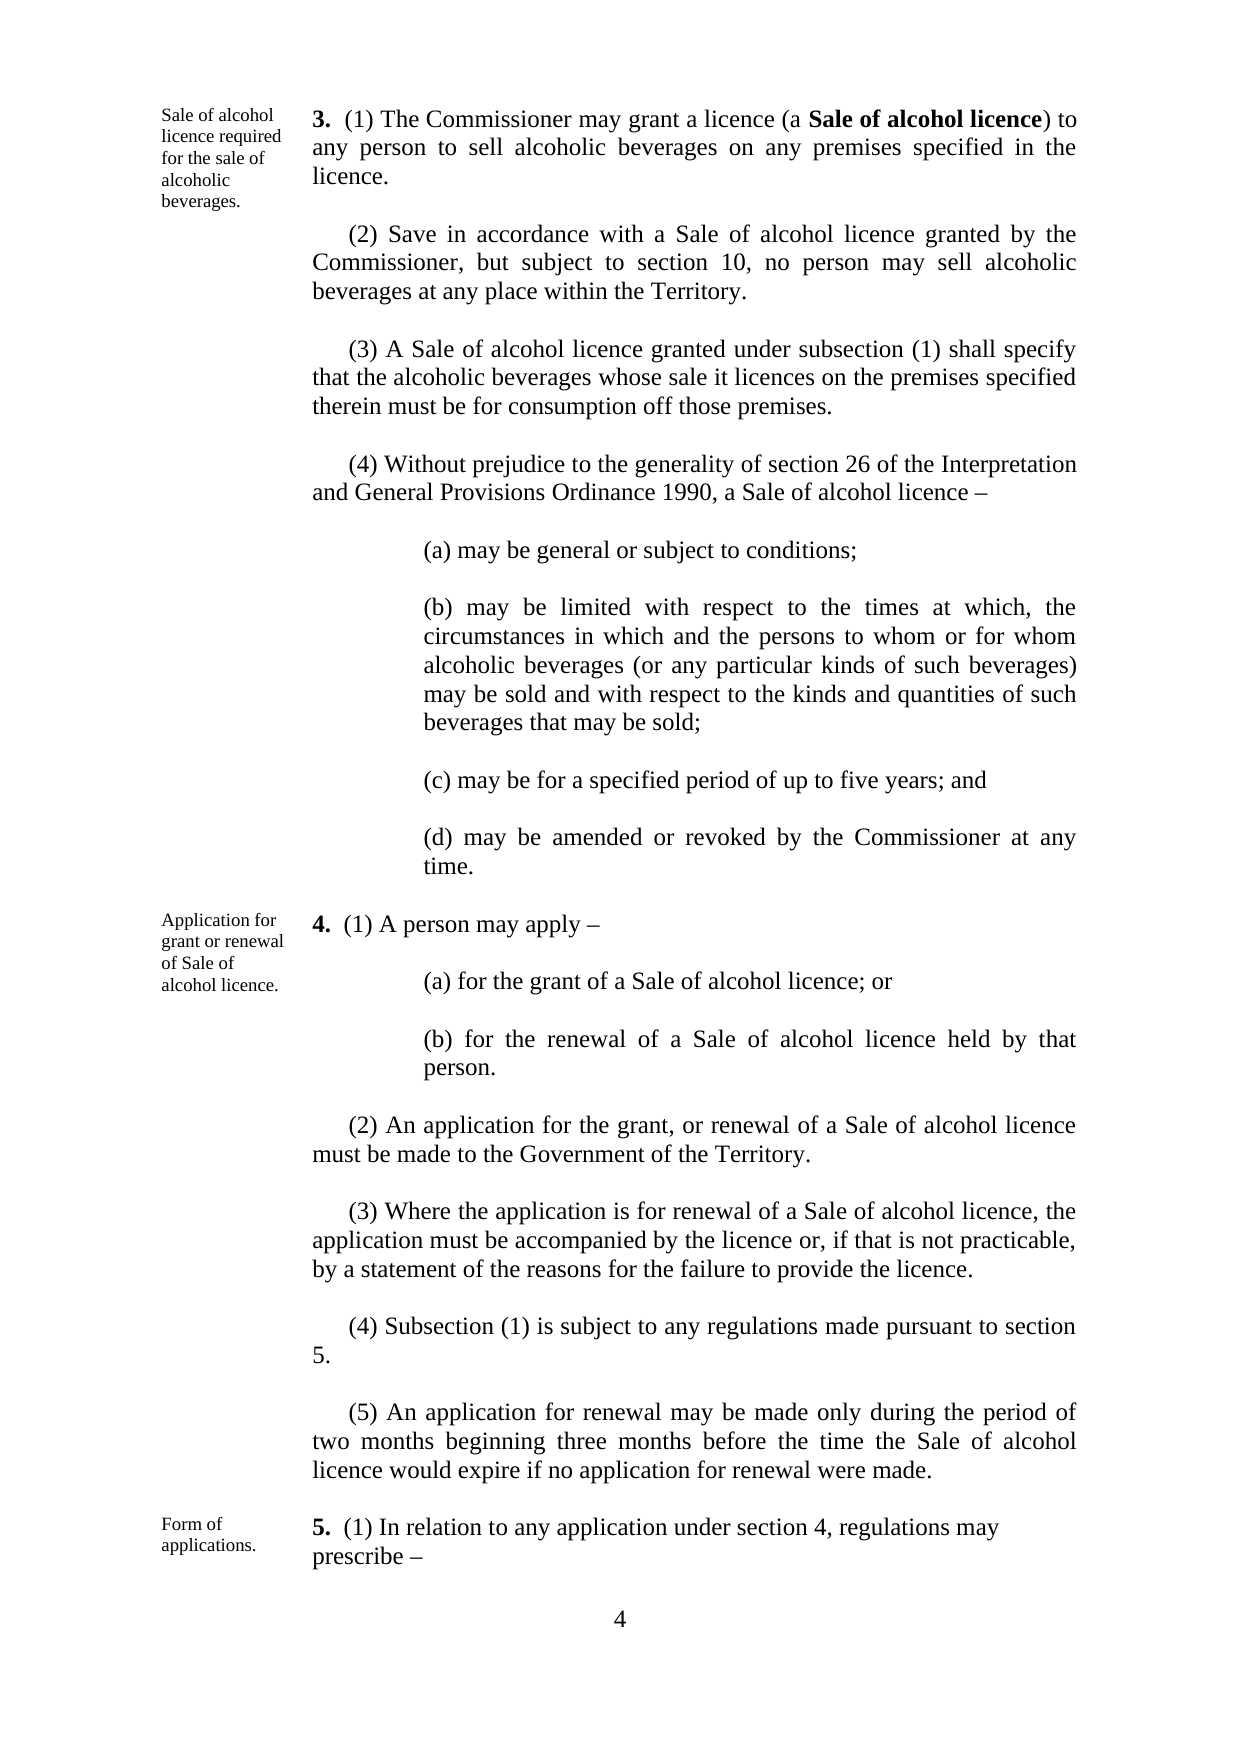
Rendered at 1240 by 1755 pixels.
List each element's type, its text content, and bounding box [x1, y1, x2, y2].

table_cell 4. (1) A person may apply – (a) for the grant of a Sale of alcohol licence; or (b) for the renewal of a Sale of alcohol licence held by that person. (2) An application for the grant, or renewal of a Sale of alcohol licence must be made to the Government of the Territory. (3) Where the application is for renewal of a Sale of alcohol licence, the application must be accompanied by the licence or, if that is not practicable, by a statement of the reasons for the failure to provide the licence. (4) Subsection (1) is subject to any regulations made pursuant to section 5. (5) An application for renewal may be made only during the period of two months beginning three months before the time the Sale of alcohol licence would expire if no application for renewal were made. [301, 909, 1088, 1512]
table_cell Sale of alcohol licence required for the sale of alcoholic beverages. [150, 104, 301, 909]
table_cell 5. (1) In relation to any application under section 4, regulations may prescribe – [301, 1513, 1088, 1599]
table_cell 3. (1) The Commissioner may grant a licence (a Sale of alcohol licence) to any person to sell alcoholic beverages on any premises specified in the licence. (2) Save in accordance with a Sale of alcohol licence granted by the Commissioner, but subject to section 10, no person may sell alcoholic beverages at any place within the Territory. (3) A Sale of alcohol licence granted under subsection (1) shall specify that the alcoholic beverages whose sale it licences on the premises specified therein must be for consumption off those premises. (4) Without prejudice to the generality of section 26 of the Interpretation and General Provisions Ordinance 1990, a Sale of alcohol licence – (a) may be general or subject to conditions; (b) may be limited with respect to the times at which, the circumstances in which and the persons to whom or for whom alcoholic beverages (or any particular kinds of such beverages) may be sold and with respect to the kinds and quantities of such beverages that may be sold; (c) may be for a specified period of up to five years; and (d) may be amended or revoked by the Commissioner at any time. [301, 104, 1088, 909]
table_cell Form of applications. [150, 1513, 301, 1599]
table_cell [150, 75, 301, 104]
table_cell Application for grant or renewal of Sale of alcohol licence. [150, 909, 301, 1512]
